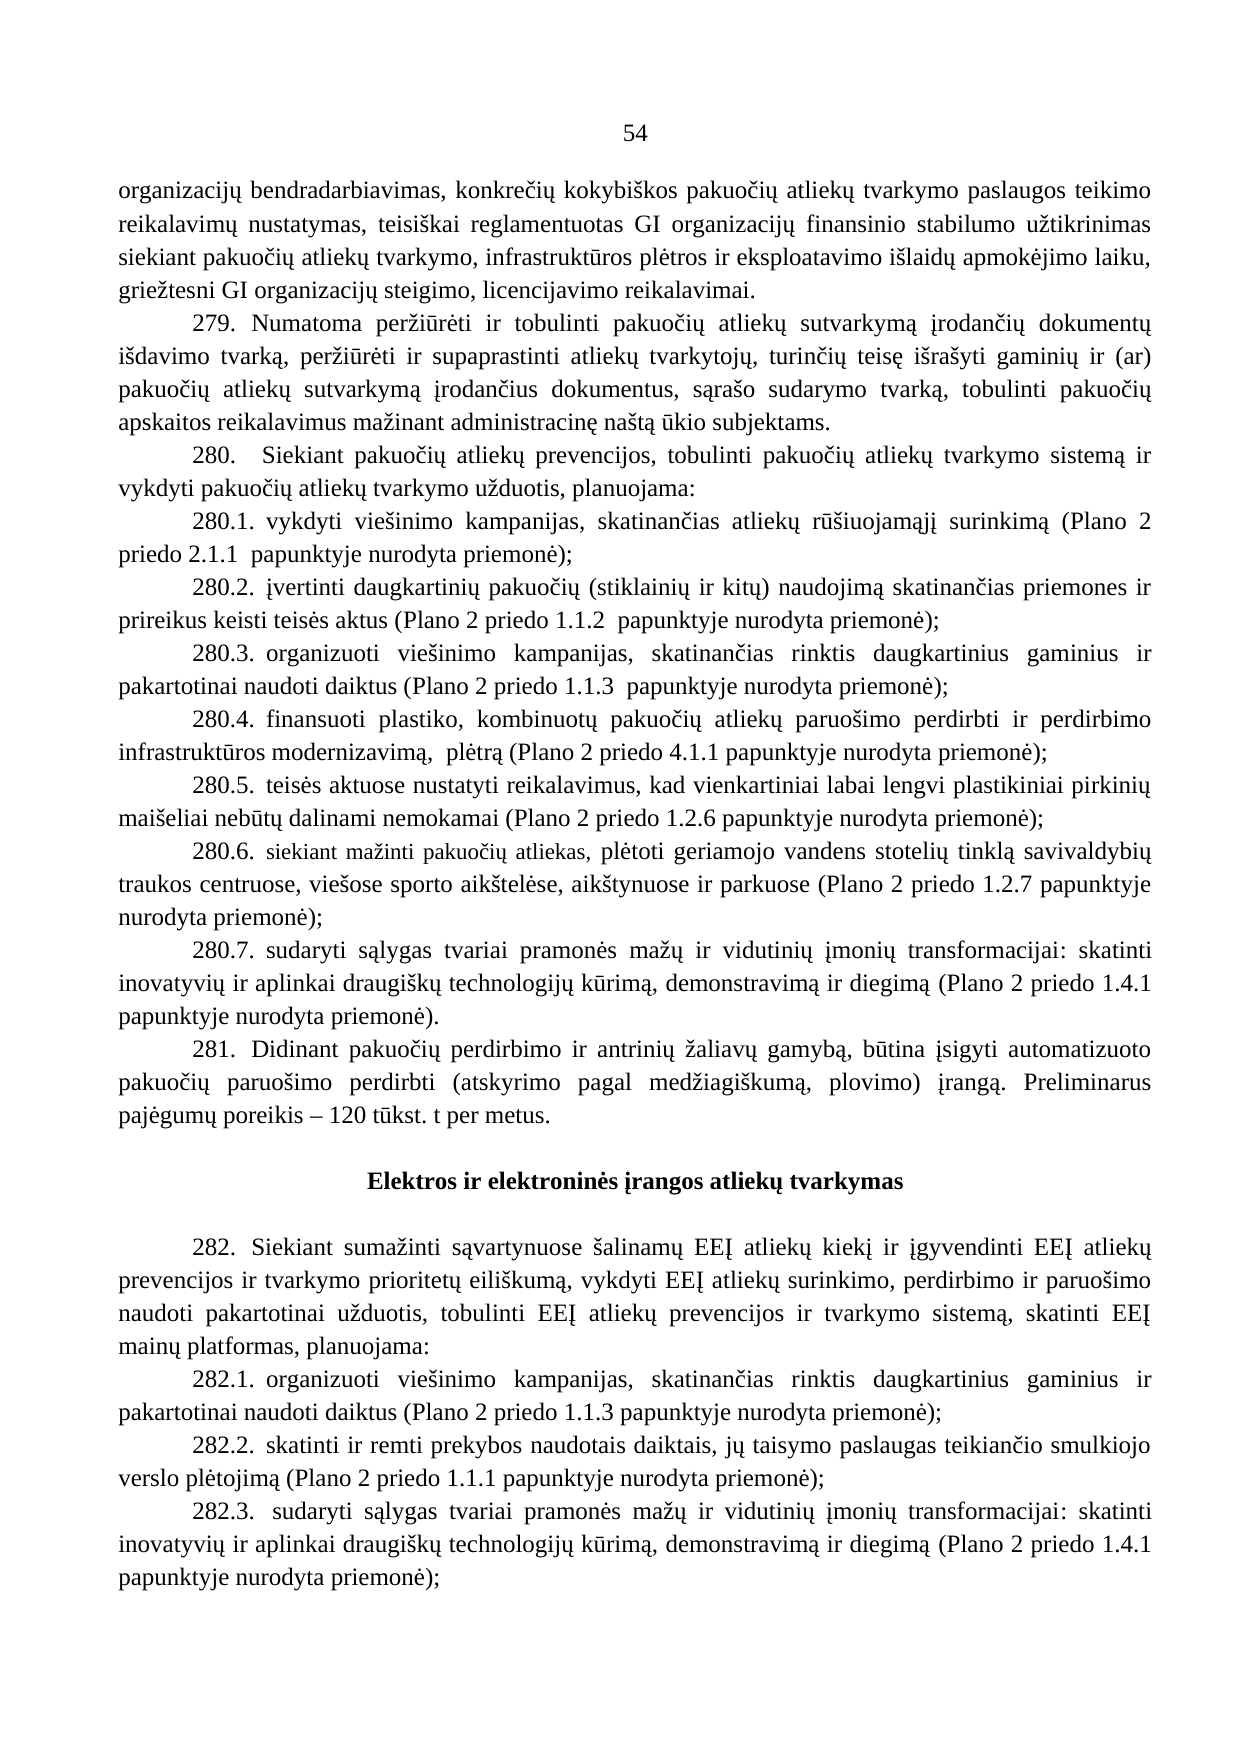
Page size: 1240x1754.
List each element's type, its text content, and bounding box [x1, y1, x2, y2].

text 280.1. vykdyti viešinimo kampanijas, skatinančias atliekų rūšiuojamąjį surinkimą (Plano 2 priedo 2.1.1 papunktyje nurodyta priemonė); [118, 506, 1152, 568]
text 280. Siekiant pakuočių atliekų prevencijos, tobulinti pakuočių atliekų tvarkymo sistemą ir vykdyti pakuočių atliekų tvarkymo užduotis, planuojama: [118, 440, 1152, 502]
text 282.3. sudaryti sąlygas tvariai pramonės mažų ir vidutinių įmonių transformacijai: skatinti inovatyvių ir aplinkai draugiškų technologijų kūrimą, demonstravimą ir diegimą (Plano 2 priedo 1.4.1 papunktyje nurodyta priemonė); [118, 1496, 1152, 1591]
text organizacijų bendradarbiavimas, konkrečių kokybiškos pakuočių atliekų tvarkymo paslaugos teikimo reikalavimų nustatymas, teisiškai reglamentuotas GI organizacijų finansinio stabilumo užtikrinimas siekiant pakuočių atliekų tvarkymo, infrastruktūros plėtros ir eksploatavimo išlaidų apmokėjimo laiku, griežtesni GI organizacijų steigimo, licencijavimo reikalavimai. [118, 176, 1152, 303]
text 280.7. sudaryti sąlygas tvariai pramonės mažų ir vidutinių įmonių transformacijai: skatinti inovatyvių ir aplinkai draugiškų technologijų kūrimą, demonstravimą ir diegimą (Plano 2 priedo 1.4.1 papunktyje nurodyta priemonė). [118, 935, 1152, 1030]
text 281. Didinant pakuočių perdirbimo ir antrinių žaliavų gamybą, būtina įsigyti automatizuoto pakuočių paruošimo perdirbti (atskyrimo pagal medžiagiškumą, plovimo) įrangą. Preliminarus pajėgumų poreikis – 120 tūkst. t per metus. [118, 1034, 1152, 1129]
text 280.3. organizuoti viešinimo kampanijas, skatinančias rinktis daugkartinius gaminius ir pakartotinai naudoti daiktus (Plano 2 priedo 1.1.3 papunktyje nurodyta priemonė); [118, 638, 1152, 700]
text 280.2. įvertinti daugkartinių pakuočių (stiklainių ir kitų) naudojimą skatinančias priemones ir prireikus keisti teisės aktus (Plano 2 priedo 1.1.2 papunktyje nurodyta priemonė); [118, 572, 1152, 634]
text 280.6. siekiant mažinti pakuočių atliekas, plėtoti geriamojo vandens stotelių tinklą savivaldybių traukos centruose, viešose sporto aikštelėse, aikštynuose ir parkuose (Plano 2 priedo 1.2.7 papunktyje nurodyta priemonė); [118, 836, 1152, 931]
text 280.5. teisės aktuose nustatyti reikalavimus, kad vienkartiniai labai lengvi plastikiniai pirkinių maišeliai nebūtų dalinami nemokamai (Plano 2 priedo 1.2.6 papunktyje nurodyta priemonė); [118, 770, 1152, 832]
text 282.1. organizuoti viešinimo kampanijas, skatinančias rinktis daugkartinius gaminius ir pakartotinai naudoti daiktus (Plano 2 priedo 1.1.3 papunktyje nurodyta priemonė); [118, 1364, 1152, 1426]
text Elektros ir elektroninės įrangos atliekų tvarkymas [118, 1166, 1152, 1195]
text 279. Numatoma peržiūrėti ir tobulinti pakuočių atliekų sutvarkymą įrodančių dokumentų išdavimo tvarką, peržiūrėti ir supaprastinti atliekų tvarkytojų, turinčių teisę išrašyti gaminių ir (ar) pakuočių atliekų sutvarkymą įrodančius dokumentus, sąrašo sudarymo tvarką, tobulinti pakuočių apskaitos reikalavimus mažinant administracinę naštą ūkio subjektams. [118, 308, 1152, 436]
text 280.4. finansuoti plastiko, kombinuotų pakuočių atliekų paruošimo perdirbti ir perdirbimo infrastruktūros modernizavimą, plėtrą (Plano 2 priedo 4.1.1 papunktyje nurodyta priemonė); [118, 704, 1152, 766]
text 282.2. skatinti ir remti prekybos naudotais daiktais, jų taisymo paslaugas teikiančio smulkiojo verslo plėtojimą (Plano 2 priedo 1.1.1 papunktyje nurodyta priemonė); [118, 1430, 1152, 1492]
text 282. Siekiant sumažinti sąvartynuose šalinamų EEĮ atliekų kiekį ir įgyvendinti EEĮ atliekų prevencijos ir tvarkymo prioritetų eiliškumą, vykdyti EEĮ atliekų surinkimo, perdirbimo ir paruošimo naudoti pakartotinai užduotis, tobulinti EEĮ atliekų prevencijos ir tvarkymo sistemą, skatinti EEĮ mainų platformas, planuojama: [118, 1232, 1152, 1360]
